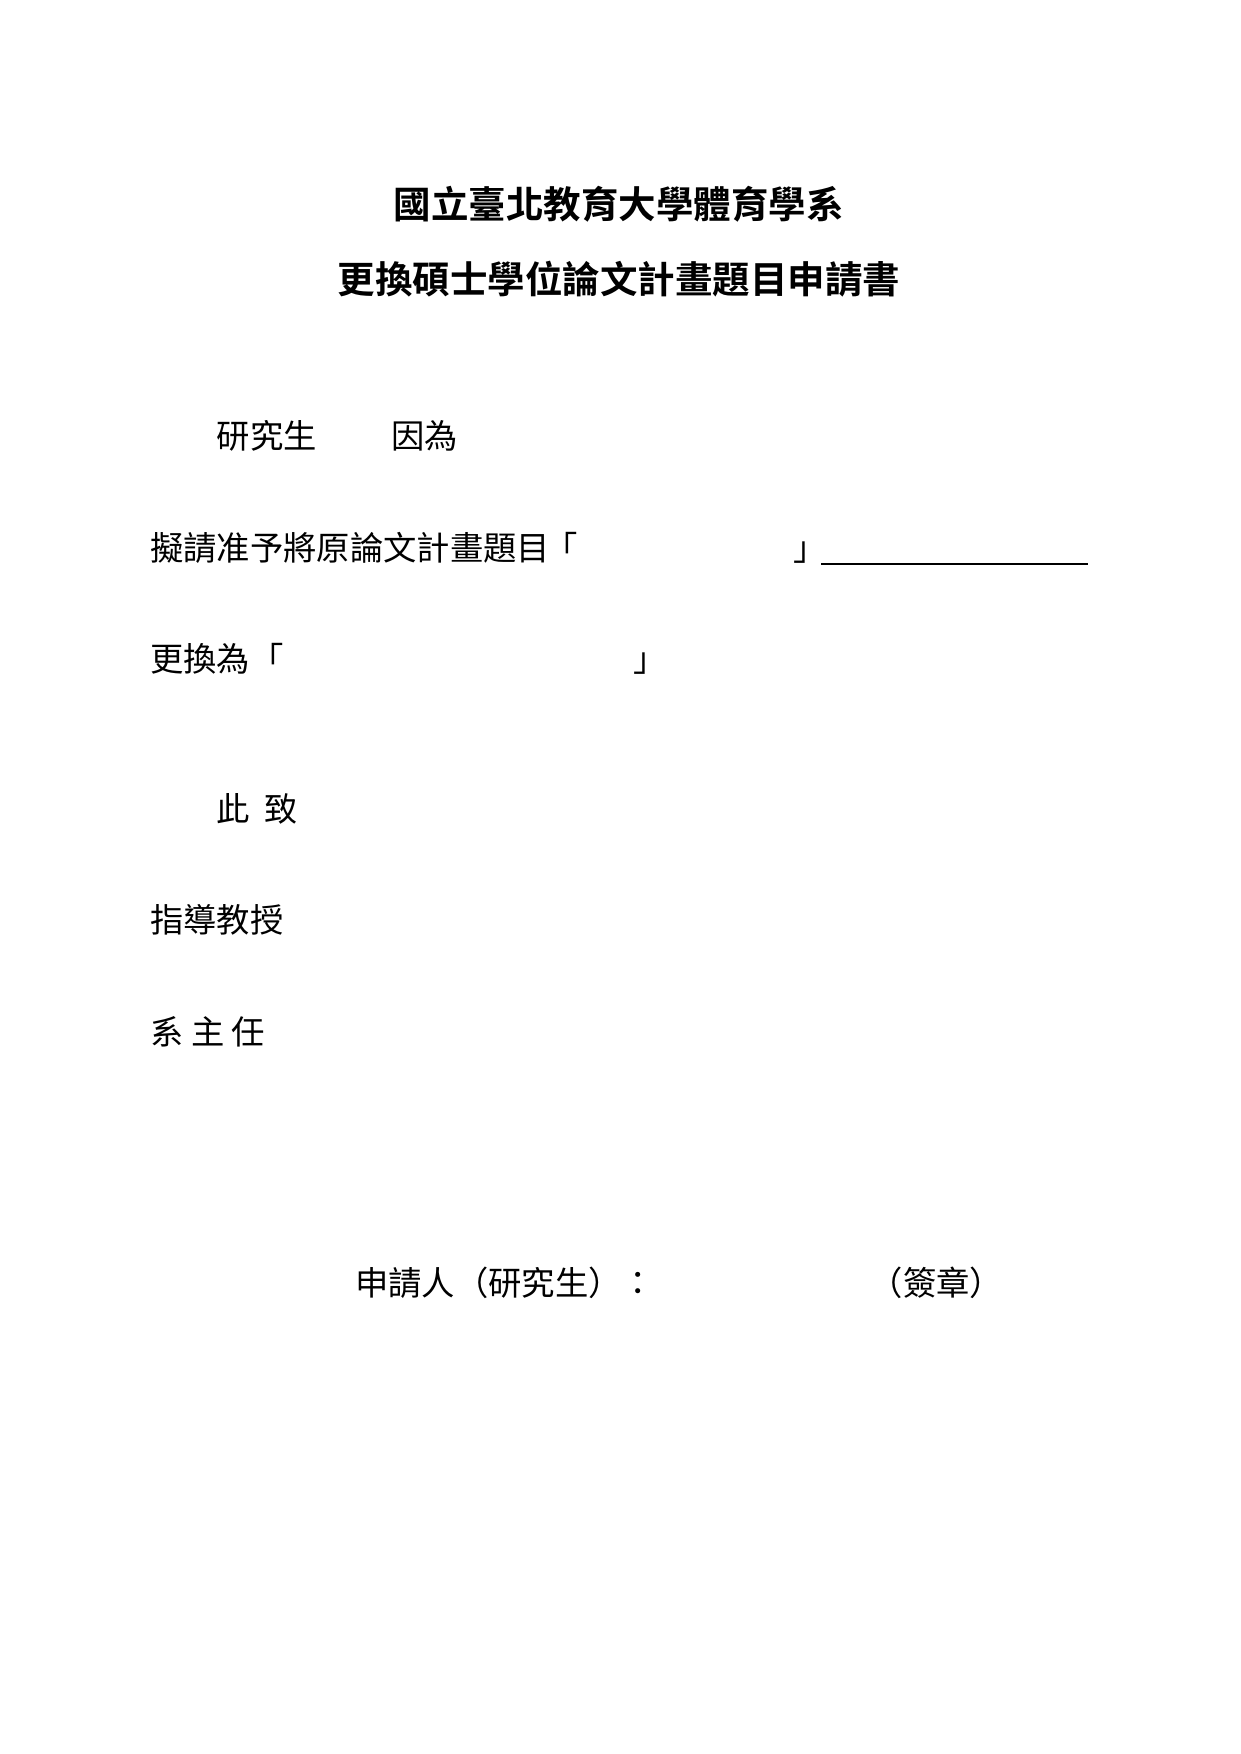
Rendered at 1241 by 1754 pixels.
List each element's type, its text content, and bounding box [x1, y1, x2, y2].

text 更換為「 」 [150, 620, 1087, 695]
text 更換碩士學位論文計畫題目申請書 [150, 239, 1087, 314]
text 申請人（研究生）： （簽章） [150, 1243, 1087, 1318]
text 系 主 任 [150, 992, 1087, 1067]
text 擬請准予將原論文計畫題目「 」 [150, 508, 1087, 583]
text 國立臺北教育大學體育學系 [150, 164, 1087, 239]
text 指導教授 [150, 881, 1087, 956]
text 此 致 [150, 769, 1087, 844]
text 研究生 因為 [150, 397, 1087, 472]
